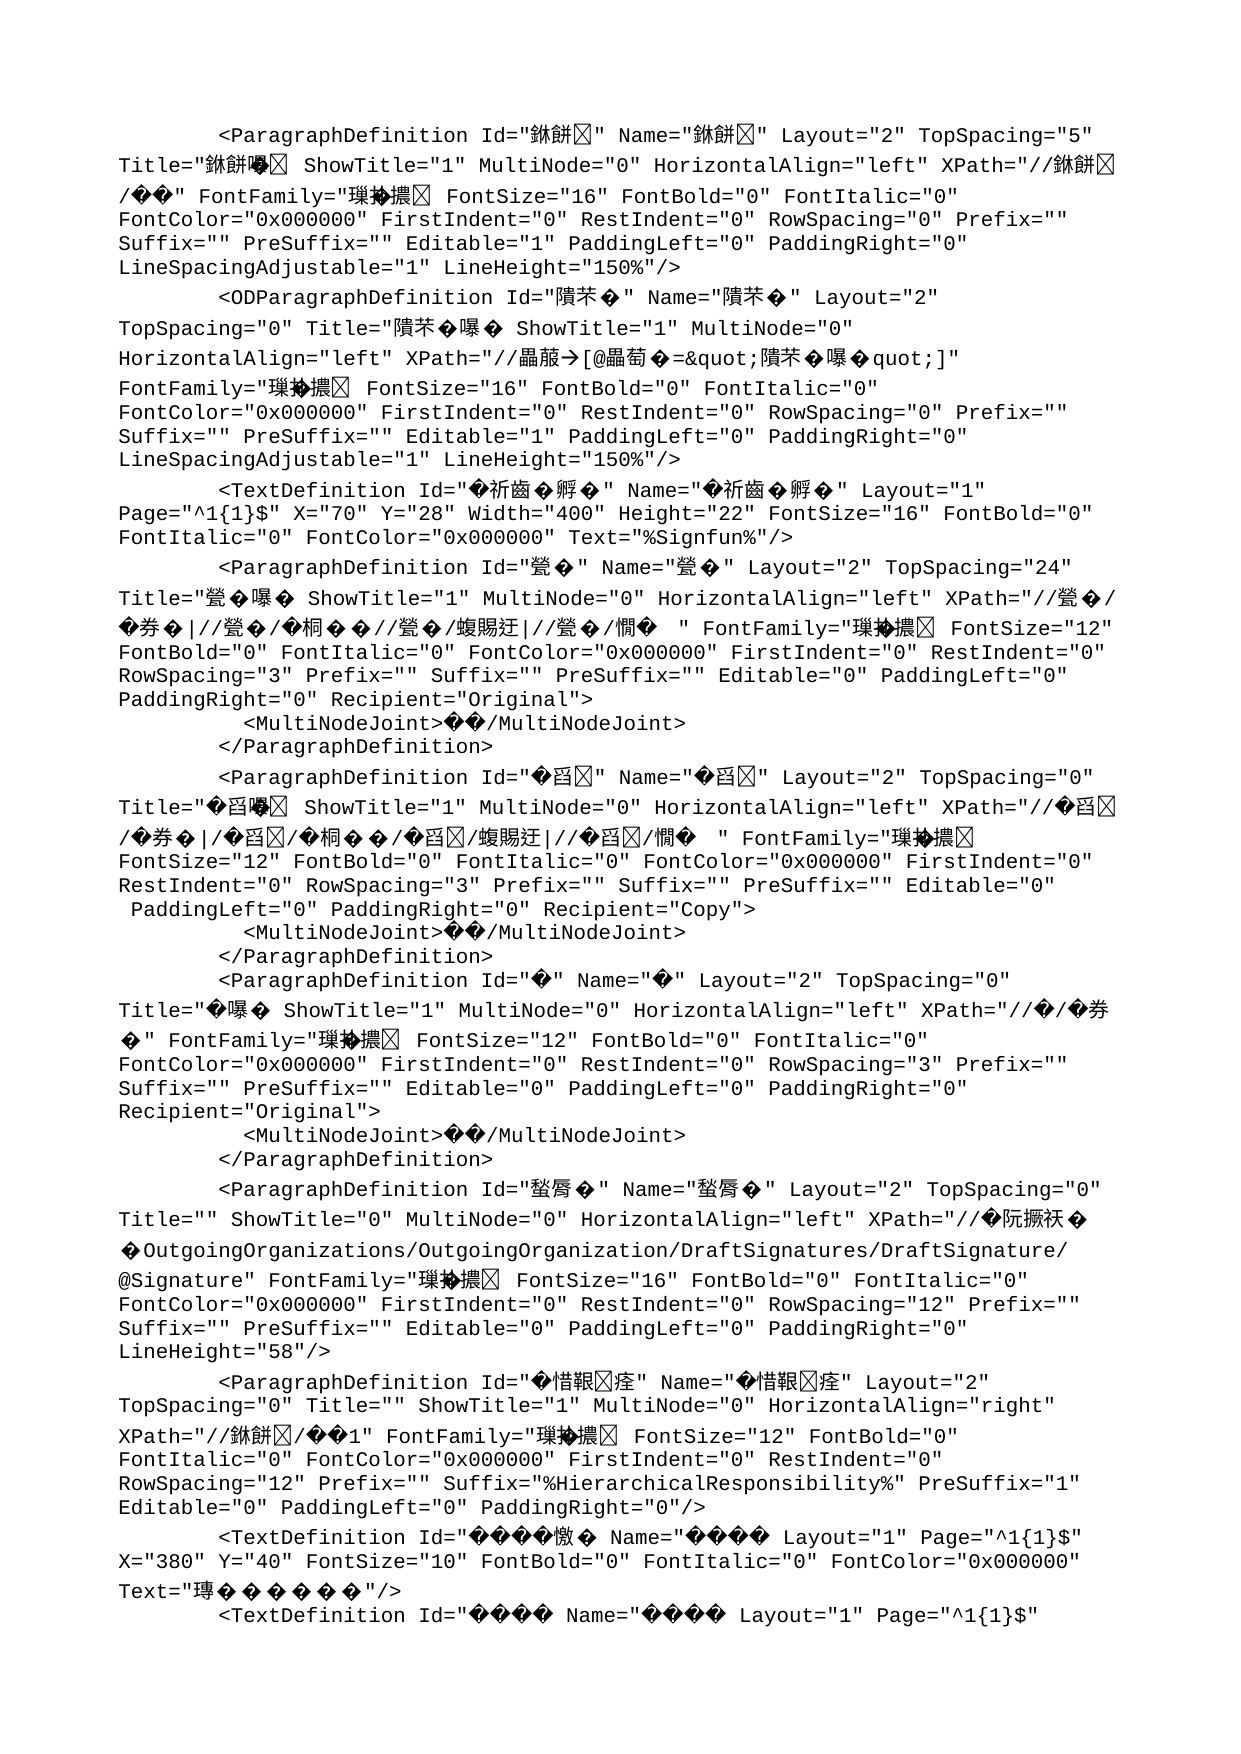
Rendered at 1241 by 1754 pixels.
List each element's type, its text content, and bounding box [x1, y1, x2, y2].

text PaddingLeft="0" PaddingRight="0" Recipient="Copy"> <MultiNodeJoint>��/MultiNodeJoint> </ParagraphDefinition> <ParagraphDefinition Id="�" Name="�" Layout="2" TopSpacing="0" Title="�嚗� ShowTitle="1" MultiNode="0" HorizontalAlign="left" XPath="//�/�券�" FontFamily="璅扑擃� FontSize="12" FontBold="0" FontItalic="0" FontColor="0x000000" FirstIndent="0" RestIndent="0" RowSpacing="3" Prefix="" Suffix="" PreSuffix="" Editable="0" PaddingLeft="0" PaddingRight="0" Recipient="Original"> <MultiNodeJoint>��/MultiNodeJoint> </ParagraphDefinition> <ParagraphDefinition Id="蝵脣�" Name="蝵脣�" Layout="2" TopSpacing="0" Title="" ShowTitle="0" MultiNode="0" HorizontalAlign="left" XPath="//�阮撅祆��OutgoingOrganizations/OutgoingOrganization/DraftSignatures/DraftSignature/@Signature" FontFamily="璅扑擃� FontSize="16" FontBold="0" FontItalic="0" FontColor="0x000000" FirstIndent="0" RestIndent="0" RowSpacing="12" Prefix="" Suffix="" PreSuffix="" Editable="0" PaddingLeft="0" PaddingRight="0" LineHeight="58"/> <ParagraphDefinition Id="�惜鞎痊" Name="�惜鞎痊" Layout="2" TopSpacing="0" Title="" ShowTitle="1" MultiNode="0" HorizontalAlign="right" XPath="//銝餅/��1" FontFamily="璅扑擃� FontSize="12" FontBold="0" FontItalic="0" FontColor="0x000000" FirstIndent="0" RestIndent="0" RowSpacing="12" Prefix="" Suffix="%HierarchicalResponsibility%" PreSuffix="1" Editable="0" PaddingLeft="0" PaddingRight="0"/> <TextDefinition Id="����憿� Name="���� Layout="1" Page="^1{1}$" X="380" Y="40" FontSize="10" FontBold="0" FontItalic="0" FontColor="0x000000" Text="瑼������"/> <TextDefinition Id="���� Name="���� Layout="1" Page="^1{1}$" X="430" Y="40" FontSize="10" FontBold="0" FontItalic="0" FontColor="0x000000" Text=""/> <TextDefinition Id="靽�撟湧�璅�" Name="靽�撟湧�" Layout="1" Page="^1{1}$" X="380" Y="58" FontSize="10" FontBold="0" FontItalic="0" FontColor="0x000000" Text="靽�撟湧�嚗�/> <TextDefinition Id="靽�撟湧�" Name="靽�撟湧�" Layout="1" Page="^1{1}$" X="430" Y="58" FontSize="10" FontBold="0" FontItalic="0" FontColor="0x000000" Text=""/> <ParagraphDefinition Id="�齒�桐�" Name="�齒�桐�" Layout="2" TopSpacing="0" Title="�齒�桐�嚗� ShowTitle="1" MultiNode="0" HorizontalAlign="left" XPath="//�阮撅祆���齒�桐�" FontFamily="璅扑擃� FontSize="12" FontBold="0" FontItalic="0" FontColor="0x000000" RestIndent="0" RowSpacing="3" Prefix="" Suffix="" PreSuffix="" Editable="0" PaddingLeft="0" ParagraphStartIndent="60" TextIndent="-60"/> <FloatGroupDefinition Width="463" Height="322" TopSpacing="0"> <RectangleDefinition Id="�寧內甈�" Name="�寧內甈�" Layout="1" Page="1" StrokeWidth="0.4" X="70" Y="3" Width="448" Height="241" Fill="0x000000" Pattern="1"/> <LineDefinition Id="甈�蝺� Name="甈�蝺� Layout="1" Page="1" StrokeWidth="0.4" X0="70" Y0="17" X1="518" Y1="17" Fill="0x000000" Pattern="1"/> <LineDefinition Id="甈�蝺� Name="甈�蝺� Layout="1" Page="1" StrokeWidth="0.4" X0="70" Y0="30" X1="518" Y1="30" Fill="0x000000" Pattern="1"/> <LineDefinition Id="甈�蝺� Name="甈�蝺� Layout="1" Page="1" StrokeWidth="0.4" X0="178" Y0="17" X1="178" Y1="244" Fill="0x000000" Pattern="1"/> <LineDefinition Id="甈�蝺� Name="甈�蝺� Layout="1" Page="1" StrokeWidth="0.4" X0="296" Y0="17" X1="296" Y1="244" Fill="0x000000" Pattern="1"/> <LineDefinition Id="甈�蝺� Name="甈�蝺� Layout="1" Page="1" StrokeWidth="0.4" X0="416" Y0="17" X1="416" Y1="244" Fill="0x000000" Pattern="1"/> <TextDefinition Id="瘙箄�撅斤�" Name="瘙箄�撅斤�" Layout="1" Page="1" X="71" Y="4" FontSize="12" Width="400" FontBold="0" FontItalic="0" FontColor="0x000000" Text="%AuthorizationLevel%"/> <TextDefinition Id="�寧內獢�" Name="�輯齒�桐�" Layout="1" Page="1" X="71" Y="17.5" FontSize="12" FontBold="0" FontItalic="0" FontColor="0x000000" Text="�輯齒璈�(�桐�)" Width="250"/> <TextDefinition Id="�寧內獢�" Name="�齒�桐�" Layout="1" Page="1" X="183" Y="17.5" FontSize="12" FontBold="0" FontItalic="0" FontColor="0x000000" Text="�齒璈�(�桐�)" Width="250"/> <TextDefinition Id="�寧內獢�" Name="�貊阮" Layout="1" Page="1" X="303" Y="17.5" FontSize="12" FontBold="0" FontItalic="0" FontColor="0x000000" Text="�貊阮" Width="250"/> <TextDefinition Id="�寧內獢�" Name="瘙箄�" Layout="1" Page="1" X="423" Y="17.5" FontSize="12" FontBold="0" FontItalic="0" FontColor="0x000000" Text="瘙箄�" Width="250"/> <TextDefinition Id="�∪��潛�� Name="�∪��潛�� Layout="1" Page="1" X="71" Y="273" FontSize="12" FontBold="0" FontItalic="0" FontColor="0x000000" Text="�∪��潛��" Width="250"/> <TextDefinition Id="��" Name="��" Layout="1" Page="1" X="242" Y="273" FontSize="12" FontBold="0" FontItalic="0" FontColor="0x000000" Text="��嚗� Width="250"/> </FloatGroupDefinition> <TextDefinition Id="�Ⅳ" Name="�Ⅳ" Layout="1" Page="[0-9]+" X="260" Y="787" Width="200" Height="14" FontSize="10" FontBold="0" FontItalic="0" FontColor="0x000000" Text="蝚�CurrentPage%�����TotalPage%��/> <TextFlowDefinition Id="T1_I2" Name="�批捆" Containers="82,625,420,150"> <Transform> <ParagraphDefinition Id="T1_I09" Name="蝛箇畾菔" Layout="2" TopSpacing="12" Title="" ShowTitle="1" MultiNode="0" HorizontalAlign="left" XPath="蝪� FontFamily="璅扑擃� FontSize="16" FontBold="0" FontItalic="0" FontColor="0x000000" FirstIndent="0" RestIndent="0" RowSpacing="12" Prefix="" Suffix="" PreSuffix="" Editable="1" PaddingLeft="0" PaddingRight="0"/> </Transform> <Template> <蝪�> </Template> </TextFlowDefinition> <PostProcess> <Replace search="%DecryptionConditions%" value="//�阮撅祆��閫��璇辣��撖���� valueType="xpath"/> <Replace search="%LeftBrackets%%RightBrackets%" value="" valueType="literal"/> <Replace search="%LeftBrackets%" value="(" valueType="literal"/> <Replace search="%RightBrackets%" value=")" valueType="literal"/> <Replace search="%TemplateName%" value="//�賡���@隞�Ⅳ" valueType="xpath"/> <Replace search="%TemplateNotation%" value="//�阮撅祆��閮餉�" valueType="xpath"/> <Replace search="%Signfun%" value="//�阮撅祆���祈齒�孵��� valueType="xpath"/> <Replace search="%HierarchicalResponsibility%" value="//�阮撅祆���惜鞎痊�� valueType="xpath"/> <Replace search="%AuthorizationLevel%" value="//�阮撅祆��瘙箄�撅斤��� valueType="xpath"/> <Replace search="%Priority%" value="//�阮撅祆����� valueType="xpath"/> <Replace search="%Confidentiality%" value="//�阮撅祆��撖��� valueType="xpath"/> <Replace search="%SendWord%" value="//�阮撅祆��OutgoingOrganizations/OutgoingOrganization/SendWords/SendWord" valueType="xpath"/> <Replace search="%Circulation%" value="//�阮撅祆���齒�桐�" valueType="xpath"/> </PostProcess> <DiTemplate>&lt;DiTemplate&gt; &lt;��gt; &lt;�潭�璈�&gt; &lt;�券�/&gt; &lt;璈�隞�Ⅳ/&gt; &lt;/�潭�璈�&gt; &lt;�賡���隞�Ⅳ="��/&gt; &lt;�啣�/&gt; &lt;�舐窗�孵�/&gt; &lt;����gt; &lt;鈭斗�銵�鈭斗�銵典="銵典"/&gt; &lt;/����gt; &lt;�潭��交�&gt; &lt;撟湔���&gt; &lt;/�潭��交�&gt; &lt;�潭�摮�&gt; &lt;摮�&gt; &lt;��&gt; &lt;撟游漲/&gt; &lt;瘚偌��&gt; &lt;/��&gt; &lt;/�潭�摮�&gt; &lt;� 隞�Ⅳ="�桅�辣"/&gt; &lt;撖��圾撖�隞嗆�靽���&gt; &lt;撖�/&gt; &lt;閫��璇辣��撖���&gt; &lt;/撖��圾撖�隞嗆�靽���&gt; &lt;�辣&gt; &lt;��/&gt; &lt;/�辣&gt; &lt;銝餅&gt; &lt;��/&gt; &lt;/銝餅&gt; &lt;畾菔 畾萄�="隤芣�嚗�/&gt; &lt;甇�/&gt; &lt;�舀/&gt; &lt;�/&gt; &lt;蝵脣�/&gt; &lt;/��gt;&lt;/DiTemplate&gt;</DiTemplate> <Margins> <Margin Match="1" Left="70" Right="70" Top="70" Bottom="70"/> </Margins> </Transform> </Transform> <ExtraData/> <Flows> <FlowStep FlowIdentity="READONLY_14736_14736" Date="Fri Dec 20 11:50:14 GMT+0800 2019" EditMode="�航�" Color="0"> <User Id="14736" FullName="�∩縑�� Zip="" Address="" Phone="" Ext="" Fax="" Email="luliang0001@hotmail.com" OrganizationName="獢�撣儔��瘞誨銵冽�" OrganizationId="376731300A" UnitName="" UnitId="0" PositionName="蝯" PositionId="" Title="蝯" Agent="0" DraftSignature="" Signature="" SignatureStamp="" AgentFullName="" AgentPositionName="" AgentTitle="" Account="luliang0001"/> <Comment Title=""/> <CommentTextFlow>&lt;TextFlow id="FlowComment_" whiteSpaceCollapse="preserve" version="2.0.0" xmlns="http://ns.adobe.com/textLayout/2008"&gt;&lt;p&gt;&lt;span&gt;&lt;/span&gt;&lt;/p&gt;&lt;/TextFlow&gt;</CommentTextFlow> </FlowStep> </Flows> <Revisions> <Revision FlowIdentity="READONLY_14736_14736"> <MainTextFlow>&lt;TextFlow fontFamily="璅扑擃� fontSize="14" id="_" whiteSpaceCollapse="preserve" version="2.0.0" xmlns="http://ns.adobe.com/textLayout/2008"&gt;&lt;div XPath="//�潭�璈�/�券�|//�潭�璈�/�桐��� color="#000000" fontFamily="璅扑擃� fontSize="20" indents="" lineBreak="explicit" lineHeight="120%" lineSpacingAdjustable="0" paddingTop="0" paragraphEndIndent="0" paragraphStartIndent="0" paragraphType="0" rootDefinition="1" serials="" textAlign="center" title="" trackingLeft="-3%" trackingRight="-3%" id="�券�"&gt;&lt;p&gt;&lt;span editingMode="readOnly" editingUser="" flowIdentity="" isHeader="0" isSerial="0"&gt;獢�撣儔��瘞誨銵冽�&lt;/span&gt;&lt;span editingMode="readOnly" editingUser="" flowIdentity="" isHeader="1" isSerial="0" id="Suffix_�券�"&gt;����(蝔�&lt;/span&gt;&lt;/p&gt;&lt;/div&gt;&lt;div XPath="//�啣�" color="#000000" fontFamily="璅扑擃� fontSize="12" indents="" lineHeight="100%" lineSpacingAdjustable="0" paddingTop="28" paragraphEndIndent="0" paragraphStartIndent="276" paragraphType="0" rootDefinition="1" serials="" textIndent="-36" title="�啣�嚗� id="�啣�"&gt;&lt;p&gt;&lt;span editingMode="readOnly" editingUser="" flowIdentity="" isHeader="1" isSerial="0"&gt;�啣�嚗�lt;/span&gt;&lt;span editingMode="readOnly" editingUser="" flowIdentity="" [118, 899, 1122, 1628]
text RwAAAEgAAABJAAAASgAAAP7////9////TQAAAP7////+/////v///////////////////////////////////////////////////////////////////////////////////////////////////////////////////////////////////////////////////////////////////////////////////////////////////////////////////////////////////////////////////////////////////1IAbwBvAHQAIABFAG4AdAByAHkAAAAAAAAAAAAAAAAAAAAAAAAAAAAAAAAAAAAAAAAAAAAAAAAAAAAAAAAAAAAWAAUB//////////8DAAAABgkCAAAAAADAAAAAAAAARgAAAAAAAAAAAAAAAIDoPQHottUBTwAAAIAAAAAAAAAARABhAHQAYQAAAAAAAAAAAAAAAAAAAAAAAAAAAAAAAAAAAAAAAAAAAAAAAAAAAAAAAAAAAAAAAAAAAAAAAAAAAAoAAgH///////////////8AAAAAAAAAAAAAAAAAAAAAAAAAAAAAAAAAAAAAAAAAAAAAAAAXAAAAABAAAAAAAAAxAFQAYQBiAGwAZQAAAAAAAAAAAAAAAAAAAAAAAAAAAAAAAAAAAAAAAAAAAAAAAAAAAAAAAAAAAAAAAAAAAAAADgACAQEAAAAGAAAA/////wAAAAAAAAAAAAAAAAAAAAAAAAAAAAAAAAAAAAAAAAAAAAAAAB8AAAC7NgAAAAAAAFcAbwByAGQARABvAGMAdQBtAGUAbgB0AAAAAAAAAAAAAAAAAAAAAAAAAAAAAAAAAAAAAAAAAAAAAAAAAAAAAAAaAAIBAgAAAAUAAAD/////AAAAAAAAAAAAAAAAAAAAAAAAAAAAAAAAAAAAAAAAAAAAAAAAAAAAADYsAAAAAAAABQBTAHUAbQBtAGEAcgB5AEkAbgBmAG8AcgBtAGEAdABpAG8AbgAAAAAAAAAAAAAAAAAAAAAAAAAAAAAAAAAAACgAAgH///////////////8AAAAAAAAAAAAAAAAAAAAAAAAAAAAAAAAAAAAAAAAAAAAAAAA7AAAAABAAAAAAAAAFAEQAbwBjAHUAbQBlAG4AdABTAHUAbQBtAGEAcgB5AEkAbgBmAG8AcgBtAGEAdABpAG8AbgAAAAAAAAAAAAAAOAACAQQAAAD//////////wAAAAAAAAAAAAAAAAAAAAAAAAAAAAAAAAAAAAAAAAAAAAAAAEMAAAAAEAAAAAAAAAEAQwBvAG0AcABPAGIAagAAAAAAAAAAAAAAAAAAAAAAAAAAAAAAAAAAAAAAAAAAAAAAAAAAAAAAAAAAAAAAAAASAAIA////////////////AAAAAAAAAAAAAAAAAAAAAAAAAAAAAAAAAAAAAAAAAAAAAAAAAAAAAG4AAAAAAAAAAAAAAAAAAAAAAAAAAAAAAAAAAAAAAAAAAAAAAAAAAAAAAAAAAAAAAAAAAAAAAAAAAAAAAAAAAAAAAAAAAAAAAAAAAAD///////////////8AAAAAAAAAAAAAAAAAAAAAAAAAAAAAAAAAAAAAAAAAAAAAAAAAAAAAAAAAAAAAAAABAAAA/v///////////////////////////////////////////////////////////////////////////////////////////////////////////////////////////////////////////////////////////////////////////////////////////////////////////////////////////////////////////////////////////////////////////////////////////////////////////////////////////////////////////////////////////////////////////////////////////////////////////////////////////////////////////////////////////////////////////////////////////////////////////////////////////////////////////////////////////////////////////////////////////////////////////////////////////////////////////////////////////////////////////////////////////////////wEA/v8DCgAA/////wYJAgAAAAAAwAAAAAAAAEYcAAAATWljcm9zb2Z0IFdvcmQgOTctMjAwMyCk5aXzAAoAAABNU1dvcmREb2MAEAAAAFdvcmQuRG9jdW1lbnQuOAD0ObJxAAAAAAAAAAAAAAAAAAAAAAAAAAAAAAAAAAAAAAAAAAAAAAAAAAAAAAAAAAAAAAAAAAAAAAAAAAAAAAAAAAAAAAAAAAAAAAAAAAAAAAAAAAAAAAAAAAAAAAAAAAAAAAAAAAAAAAAAAAAAAAAAAAAAAAAAAAAAAAAAAAAAAAAAAAAAAAAAAAAAAAAAAAAAAAAAAAAAAAAAAAAAAAAAAAAAAAAAAAAAAAAAAAAAAAAAAAAAAAAAAAAAAAAAAAAAAAAAAAAAAAAAAAAAAAAAAAAAAAAAAAAAAAAAAAAAAAAAAAAAAAAAAAAAAAAAAAAAAAAAAAAAAAAAAAAAAAAAAAAAAAAAAAAAAAAAAAAAAAAAAAAAAAAAAAAAAAAAAAAAAAAAAAAAAAAAAAAAAAAAAAAAAAAAAAAAAAAAAAAAAAAAAAAAAAAAAAAAAAAAAAAAAAAAAAAAAAAAAAAAAAAAAAAAAAAAAAAAAAAAAAAAAAAAAAAAAAAAAAAAAAAAAAAAAAAAAAAAAAAAAAAAAAAAAAAAAAAAAAAAAAAAAAAAAAAA</Base64> </Attachment> </Attachments> <MergeList/> <RecipientList> <Chairperson/> <Attendees/> <Observers/> <Original> <Recipient No="1" Email="" Fax="" Phone="" Address="獢�撣儔��瞉支��葉甇�楝20�� Zip="33641" Deleted="0" Owner="0" OwnerId="center" State="T" Description="�恍�隞� CopyType="甇�" OriginalCopyName="獢�撣儔���祆�" DisplayName="獢�撣儔���祆�" MappingName="獢�撣儔���祆�" IsPrint="0" IsPost="1" CustomGroupSelected="1" EditGroupSelected="1" Attachment="1" RecipientPK="1524" RecipientAlias="" Alias="" ReferenceRecipientId="" RecipientFullName="獢�撣儔���祆�" RecipientUnitCode="" RecipientCode="380630000A" DeliveryMethod="0" RecipientType="C" RecipientId="52342"/> </Original> <Copy> <Recipient RecipientId="0" Address="獢�撣儔��蝢拍����唬�摰9�� RecipientType="P" Deleted="0" DeliveryMethod="2" Email="" Fax="" RecipientCode="" RecipientUnitCode="" RecipientFullName="撘萎誨銵典�悸" OwnerId="center" Phone="" ReferenceRecipientId="" Alias="" Zip="33643" State="T" Owner="0" RecipientAlias="" RecipientPK="475491" Attachment="0" EditGroupSelected="1" CustomGroupSelected="1" IsPost="1" IsPrint="1" MappingName="撘萎誨銵典�悸" DisplayName="撘萎誨銵典�悸" OriginalCopyName="撘萎誨銵典�悸" CopyType="�舀" No="1" Description=""/> </Copy> <Transcription/> </RecipientList> <Transform> <Transform Id="G5" label="璅��賡��亦阮"> <ParagraphDefinition Id="�券�" Name="�券�" Layout="2" TopSpacing="0" Title="" ShowTitle="0" MultiNode="0" HorizontalAlign="center" XPath="//�潭�璈�/�券�|//�潭�璈�/�桐��� FontFamily="璅扑擃� FontSize="20" FontBold="0" FontItalic="0" FontColor="0x000000" FirstIndent="0" RestIndent="0" RowSpacing="16" Prefix="" Suffix="��%TemplateName% (%TemplateNotation%)" PreSuffix="" Editable="0" PaddingLeft="0" PaddingRight="0"/> <ParagraphDefinition Id="�啣�" Name="�啣�" Layout="2" TopSpacing="28" Title="�啣�嚗� ShowTitle="1" MultiNode="0" HorizontalAlign="left" XPath="//�啣�" FontFamily="璅扑擃� FontSize="12" FontBold="0" FontItalic="0" FontColor="0x000000" FirstIndent="240" RestIndent="0" RowSpacing="3" Prefix="" Suffix="" PreSuffix="" Editable="0" PaddingLeft="0" PaddingRight="0" LineHeight="100%"/> <ParagraphDefinition Id="�舐窗�孵�" Name="�舐窗�孵�" Layout="2" TopSpacing="0" Title="" ShowTitle="0" MultiNode="1" HorizontalAlign="left" XPath="//�舐窗�孵�" FontFamily="璅扑擃� FontSize="12" FontBold="0" FontItalic="0" FontColor="0x000000" FirstIndent="240" RestIndent="0" RowSpacing="0" Prefix="" Suffix="" PreSuffix="" Editable="0" PaddingLeft="0" PaddingRight="0" LineHeight="100%"/> <ParagraphDefinition Id="���� Name="���� Layout="2" TopSpacing="10" Title="����" ShowTitle="1" MultiNode="0" HorizontalAlign="left" XPath="//����鈭斗�銵� FontFamily="璅扑擃� FontSize="16" FontBold="0" FontItalic="0" FontColor="0x000000" FirstIndent="0" RestIndent="0" RowSpacing="12" Prefix="" Suffix="憒迤�舀" PreSuffix="1" Editable="0" PaddingLeft="0" PaddingRight="0"/> <ParagraphDefinition Id="�潭��交�" Name="�潭��交�" Layout="2" TopSpacing="8" Title="�潭��交�嚗� ShowTitle="1" MultiNode="0" HorizontalAlign="left" XPath="//�潭��交�/撟湔��� FontFamily="璅扑擃� FontSize="12" FontBold="0" FontItalic="0" FontColor="0x000000" FirstIndent="0" RestIndent="0" RowSpacing="3" Prefix="" Suffix="" PreSuffix="" Editable="0" PaddingLeft="0" PaddingRight="0"/> <ParagraphDefinition Id="�潭�摮�" Name="�潭�摮�" Layout="2" TopSpacing="0" Title="�潭�摮�嚗� ShowTitle="1" MultiNode="0" HorizontalAlign="left" XPath="(//�潭�摮�/摮//�潭�摮�/��/撟游漲|//�潭�摮�/��/瘚偌�//�潭�摮�/��/�航�)" FontFamily="璅扑擃� FontSize="12" FontBold="0" FontItalic="0" FontColor="0x000000" FirstIndent="0" RestIndent="0" RowSpacing="3" Prefix="" Suffix="" PreSuffix="" Editable="0" PaddingLeft="0" PaddingRight="0"/> <ParagraphDefinition Id="�" Name="�" Layout="2" TopSpacing="0" Title="�嚗� ShowTitle="1" MultiNode="0" HorizontalAlign="left" XPath="//�/@隞�Ⅳ" FontFamily="璅扑擃� FontSize="12" FontBold="0" FontItalic="0" FontColor="0x000000" FirstIndent="0" RestIndent="0" RowSpacing="3" Prefix="" Suffix="" PreSuffix="" Editable="0" PaddingLeft="0" PaddingRight="0"/> <ParagraphDefinition Id="撖��圾撖�隞嗆�靽���" Name="撖��圾撖�隞嗆�靽���" Layout="2" TopSpacing="0" Title="撖��圾撖�隞嗆�靽���嚗� ShowTitle="1" MultiNode="0" HorizontalAlign="left" XPath="(//撖��圾撖�隞嗆�靽���/撖�|//撖��圾撖�隞嗆�靽���/閫��璇辣��撖���" FontFamily="璅扑擃� FontSize="12" FontBold="0" FontItalic="0" FontColor="0x000000" FirstIndent="0" RestIndent="0" RowSpacing="3" Prefix="" Suffix="" PreSuffix="" Editable="0" PaddingLeft="0" PaddingRight="0"/> <ParagraphDefinition Id="�辣" Name="�辣" Layout="2" TopSpacing="0" Title="�辣嚗� ShowTitle="1" MultiNode="0" HorizontalAlign="left" XPath="(//�辣/��|//�辣/�辣瑼�/@�辣��" FontFamily="璅扑擃� FontSize="12" FontBold="0" FontItalic="0" FontColor="0x000000" FirstIndent="0" RestIndent="0" RowSpacing="3" Prefix="" Suffix="" PreSuffix="" Editable="1" PaddingLeft="0" PaddingRight="0"/> <ParagraphDefinition Id="銝餅" Name="銝餅" Layout="2" TopSpacing="5" Title="銝餅嚗� ShowTitle="1" MultiNode="0" HorizontalAlign="left" XPath="//銝餅/��" FontFamily="璅扑擃� FontSize="16" FontBold="0" FontItalic="0" FontColor="0x000000" FirstIndent="0" RestIndent="0" RowSpacing="0" Prefix="" Suffix="" PreSuffix="" Editable="1" PaddingLeft="0" PaddingRight="0" LineSpacingAdjustable="1" LineHeight="150%"/> <ODParagraphDefinition Id="隤芣�" Name="隤芣�" Layout="2" TopSpacing="0" Title="隤芣�嚗� ShowTitle="1" MultiNode="0" HorizontalAlign="left" XPath="//畾菔[@畾萄�=&quot;隤芣�嚗�quot;]" FontFamily="璅扑擃� FontSize="16" FontBold="0" FontItalic="0" FontColor="0x000000" FirstIndent="0" RestIndent="0" RowSpacing="0" Prefix="" Suffix="" PreSuffix="" Editable="1" PaddingLeft="0" PaddingRight="0" LineSpacingAdjustable="1" LineHeight="150%"/> <TextDefinition Id="�祈齒�孵�" Name="�祈齒�孵�" Layout="1" Page="^1{1}$" X="70" Y="28" Width="400" Height="22" FontSize="16" FontBold="0" FontItalic="0" FontColor="0x000000" Text="%Signfun%"/> <ParagraphDefinition Id="甇�" Name="甇�" Layout="2" TopSpacing="24" Title="甇�嚗� ShowTitle="1" MultiNode="0" HorizontalAlign="left" XPath="//甇�/�券�|//甇�/�桐��//甇�/蝮賜迂|//甇�/憪�" FontFamily="璅扑擃� FontSize="12" FontBold="0" FontItalic="0" FontColor="0x000000" FirstIndent="0" RestIndent="0" RowSpacing="3" Prefix="" Suffix="" PreSuffix="" Editable="0" PaddingLeft="0" PaddingRight="0" Recipient="Original"> <MultiNodeJoint>��/MultiNodeJoint> </ParagraphDefinition> <ParagraphDefinition Id="�舀" Name="�舀" Layout="2" TopSpacing="0" Title="�舀嚗� ShowTitle="1" MultiNode="0" HorizontalAlign="left" XPath="//�舀/�券�|/�舀/�桐��/�舀/蝮賜迂|//�舀/憪�" FontFamily="璅扑擃� FontSize="12" FontBold="0" FontItalic="0" FontColor="0x000000" FirstIndent="0" RestIndent="0" RowSpacing="3" Prefix="" Suffix="" PreSuffix="" Editable="0" [118, 118, 1122, 899]
